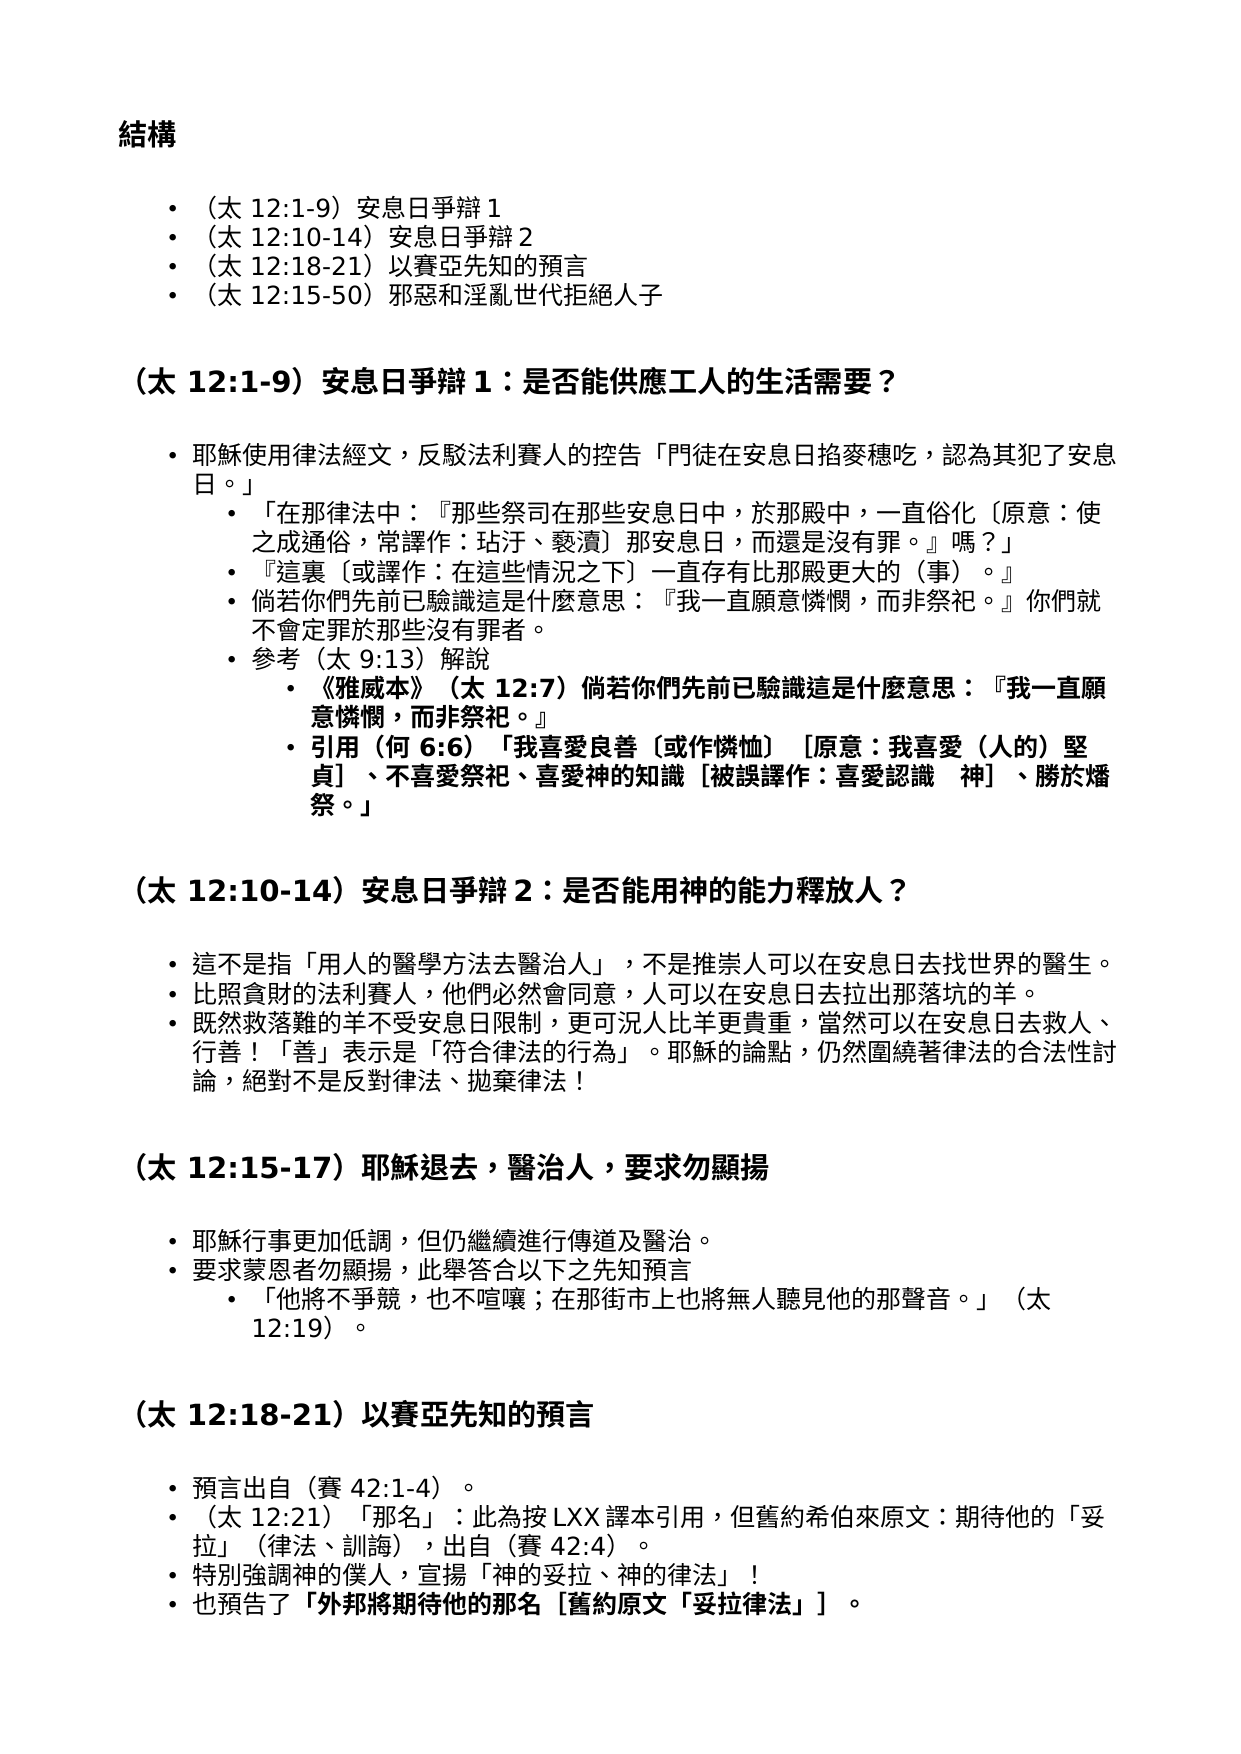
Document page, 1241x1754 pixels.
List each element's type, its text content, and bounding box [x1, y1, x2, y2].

subtitle 結構 [118, 118, 1122, 152]
list （太 12:21）「那名」：此為按LXX譯本引用，但舊約希伯來原文：期待他的「妥拉」（律法、訓誨），出自（賽 42:4）。 [177, 1503, 1122, 1562]
list 耶穌行事更加低調，但仍繼續進行傳道及醫治。 [177, 1227, 1122, 1256]
subtitle （太 12:1-9）安息日爭辯1：是否能供應工人的生活需要？ [118, 365, 1122, 399]
list 耶穌使用律法經文，反駁法利賽人的控告「門徒在安息日掐麥穗吃，認為其犯了安息日。」 [177, 441, 1122, 499]
list 「他將不爭競，也不喧嚷；在那街市上也將無人聽見他的那聲音。」（太 12:19）。 [236, 1285, 1122, 1344]
list 引用（何 6:6）「我喜愛良善〔或作憐恤〕［原意：我喜愛（人的）堅貞］、不喜愛祭祀、喜愛神的知識［被誤譯作：喜愛認識 神］、勝於燔祭。」 [295, 733, 1122, 820]
list （太 12:1-9）安息日爭辯1 [177, 194, 1122, 223]
subtitle （太 12:18-21）以賽亞先知的預言 [118, 1398, 1122, 1432]
list 倘若你們先前已驗識這是什麼意思：『我一直願意憐憫，而非祭祀。』你們就不會定罪於那些沒有罪者。 [236, 587, 1122, 645]
list 《雅威本》（太 12:7）倘若你們先前已驗識這是什麼意思：『我一直願意憐憫，而非祭祀。』 [295, 674, 1122, 733]
list 也預告了「外邦將期待他的那名［舊約原文「妥拉律法」］。 [177, 1591, 1122, 1620]
list 比照貪財的法利賽人，他們必然會同意，人可以在安息日去拉出那落坑的羊。 [177, 980, 1122, 1009]
list 既然救落難的羊不受安息日限制，更可況人比羊更貴重，當然可以在安息日去救人、行善！「善」表示是「符合律法的行為」。耶穌的論點，仍然圍繞著律法的合法性討論，絕對不是反對律法、拋棄律法！ [177, 1009, 1122, 1097]
list （太 12:15-50）邪惡和淫亂世代拒絕人子 [177, 282, 1122, 311]
list 這不是指「用人的醫學方法去醫治人」，不是推崇人可以在安息日去找世界的醫生。 [177, 951, 1122, 980]
list 特別強調神的僕人，宣揚「神的妥拉、神的律法」！ [177, 1562, 1122, 1591]
subtitle （太 12:10-14）安息日爭辯2：是否能用神的能力釋放人？ [118, 875, 1122, 909]
list 預言出自（賽 42:1-4）。 [177, 1474, 1122, 1503]
subtitle （太 12:15-17）耶穌退去，醫治人，要求勿顯揚 [118, 1151, 1122, 1185]
list 『這裏〔或譯作：在這些情況之下〕一直存有比那殿更大的（事）。』 [236, 558, 1122, 587]
list 參考（太 9:13）解說 [236, 645, 1122, 674]
list （太 12:10-14）安息日爭辯2 [177, 223, 1122, 252]
list 「在那律法中：『那些祭司在那些安息日中，於那殿中，一直俗化〔原意：使之成通俗，常譯作：玷汙、褻瀆〕那安息日，而還是沒有罪。』嗎？」 [236, 499, 1122, 558]
list （太 12:18-21）以賽亞先知的預言 [177, 252, 1122, 282]
list 要求蒙恩者勿顯揚，此舉答合以下之先知預言 [177, 1256, 1122, 1285]
